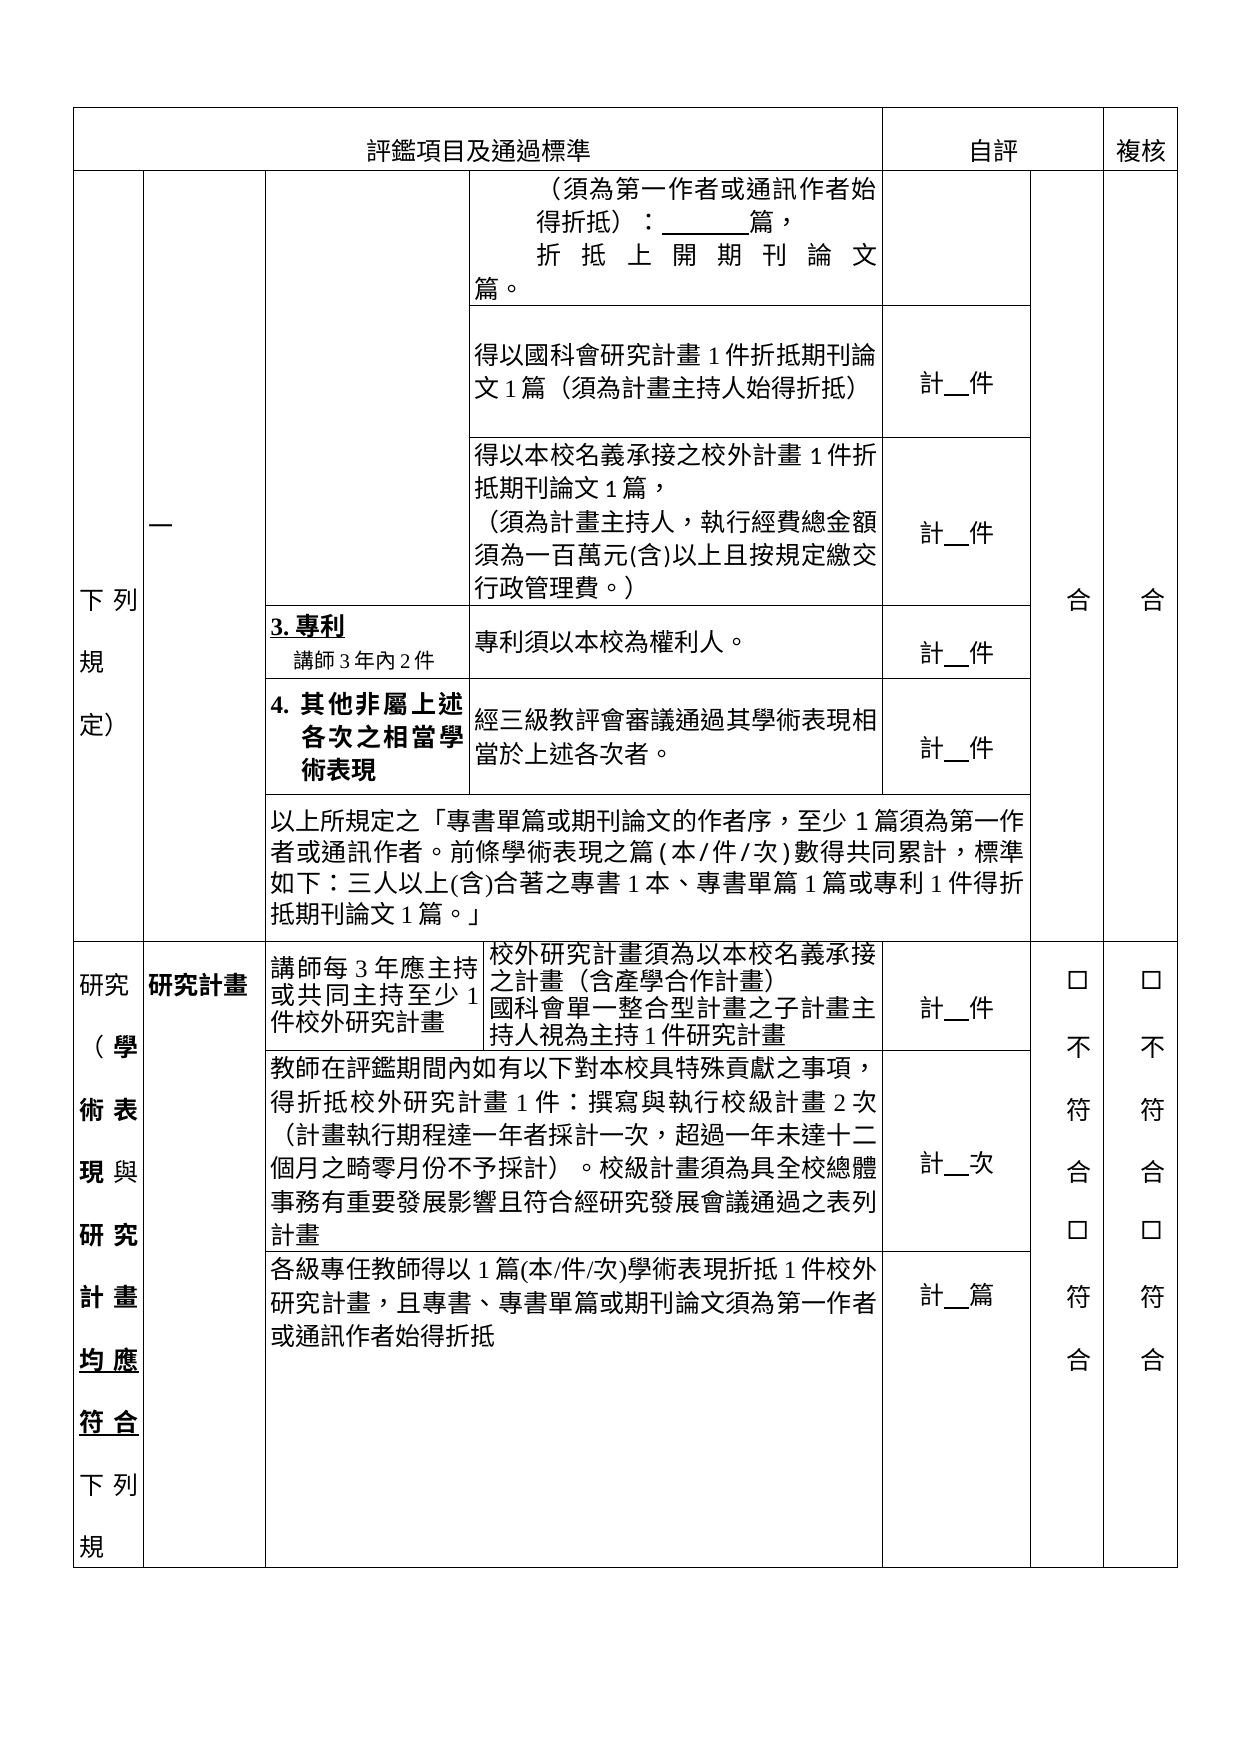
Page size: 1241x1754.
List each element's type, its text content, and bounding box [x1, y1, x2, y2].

table_cell 合 [1104, 171, 1177, 941]
table_cell 合 [1031, 171, 1103, 941]
table_cell 得以本校名義承接之校外計畫1件折抵期刊論文1篇， （須為計畫主持人，執行經費總金額須為一百萬元(含)以上且按規定繳交行政管理費。） [470, 438, 882, 604]
table_cell 計 件 [883, 306, 1030, 437]
table_cell 下列規定） [74, 171, 143, 941]
table_cell 研究 （學術表現與研究計畫均應符合下列規定） [74, 942, 143, 1567]
table_cell 不符合 符合 [1104, 942, 1177, 1567]
table_cell 教師在評鑑期間內如有以下對本校具特殊貢獻之事項，得折抵校外研究計畫1件：撰寫與執行校級計畫2次（計畫執行期程達一年者採計一次，超過一年未達十二個月之畸零月份不予採計）。校級計畫須為具全校總體事務有重要發展影響且符合經研究發展會議通過之表列計畫 [266, 1051, 882, 1251]
table_cell 以上所規定之「專書單篇或期刊論文的作者序，至少1篇須為第一作者或通訊作者。前條學術表現之篇(本/件/次)數得共同累計，標準如下：三人以上(含)合著之專書1本、專書單篇1篇或專利1件得折抵期刊論文1篇。」 [266, 795, 1030, 941]
table_cell 計 件 [883, 942, 1030, 1050]
table_cell 4. 其他非屬上述各次之相當學術表現 [266, 679, 469, 794]
table_cell （須為第一作者或通訊作者始得折抵）： 篇， 折抵上開期刊論文 篇。 [470, 171, 882, 305]
table_cell 計 次 [883, 1051, 1030, 1251]
table_cell 計 件 [883, 679, 1030, 794]
table_header 自評 [883, 108, 1103, 170]
table_header 複核 [1104, 108, 1177, 170]
table_cell 校外研究計畫須為以本校名義承接之計畫（含產學合作計畫） 國科會單一整合型計畫之子計畫主持人視為主持1件研究計畫 [484, 942, 882, 1050]
table_cell 計 件 [883, 606, 1030, 678]
table_cell 研究計畫 [144, 942, 265, 1567]
table_cell 各級專任教師得以1篇(本/件/次)學術表現折抵1件校外研究計畫，且專書、專書單篇或期刊論文須為第一作者或通訊作者始得折抵 [266, 1252, 882, 1567]
table_cell 計 件 [883, 438, 1030, 604]
table_cell 一 [144, 171, 265, 794]
table_cell 講師每3年應主持或共同主持至少1件校外研究計畫 [266, 942, 483, 1050]
table_cell 專利須以本校為權利人。 [470, 606, 882, 678]
table_cell [144, 794, 265, 941]
table_cell [266, 171, 469, 604]
table_cell 不符合 符合 [1031, 942, 1103, 1567]
table_cell 經三級教評會審議通過其學術表現相當於上述各次者。 [470, 679, 882, 794]
table_cell 計 篇 [883, 1252, 1030, 1567]
table_cell [883, 171, 1030, 305]
table_cell 得以國科會研究計畫1件折抵期刊論文1篇（須為計畫主持人始得折抵） [470, 306, 882, 437]
table_header 評鑑項目及通過標準 [74, 108, 882, 170]
table_cell 3. 專利 講師3年內2件 [266, 606, 469, 678]
